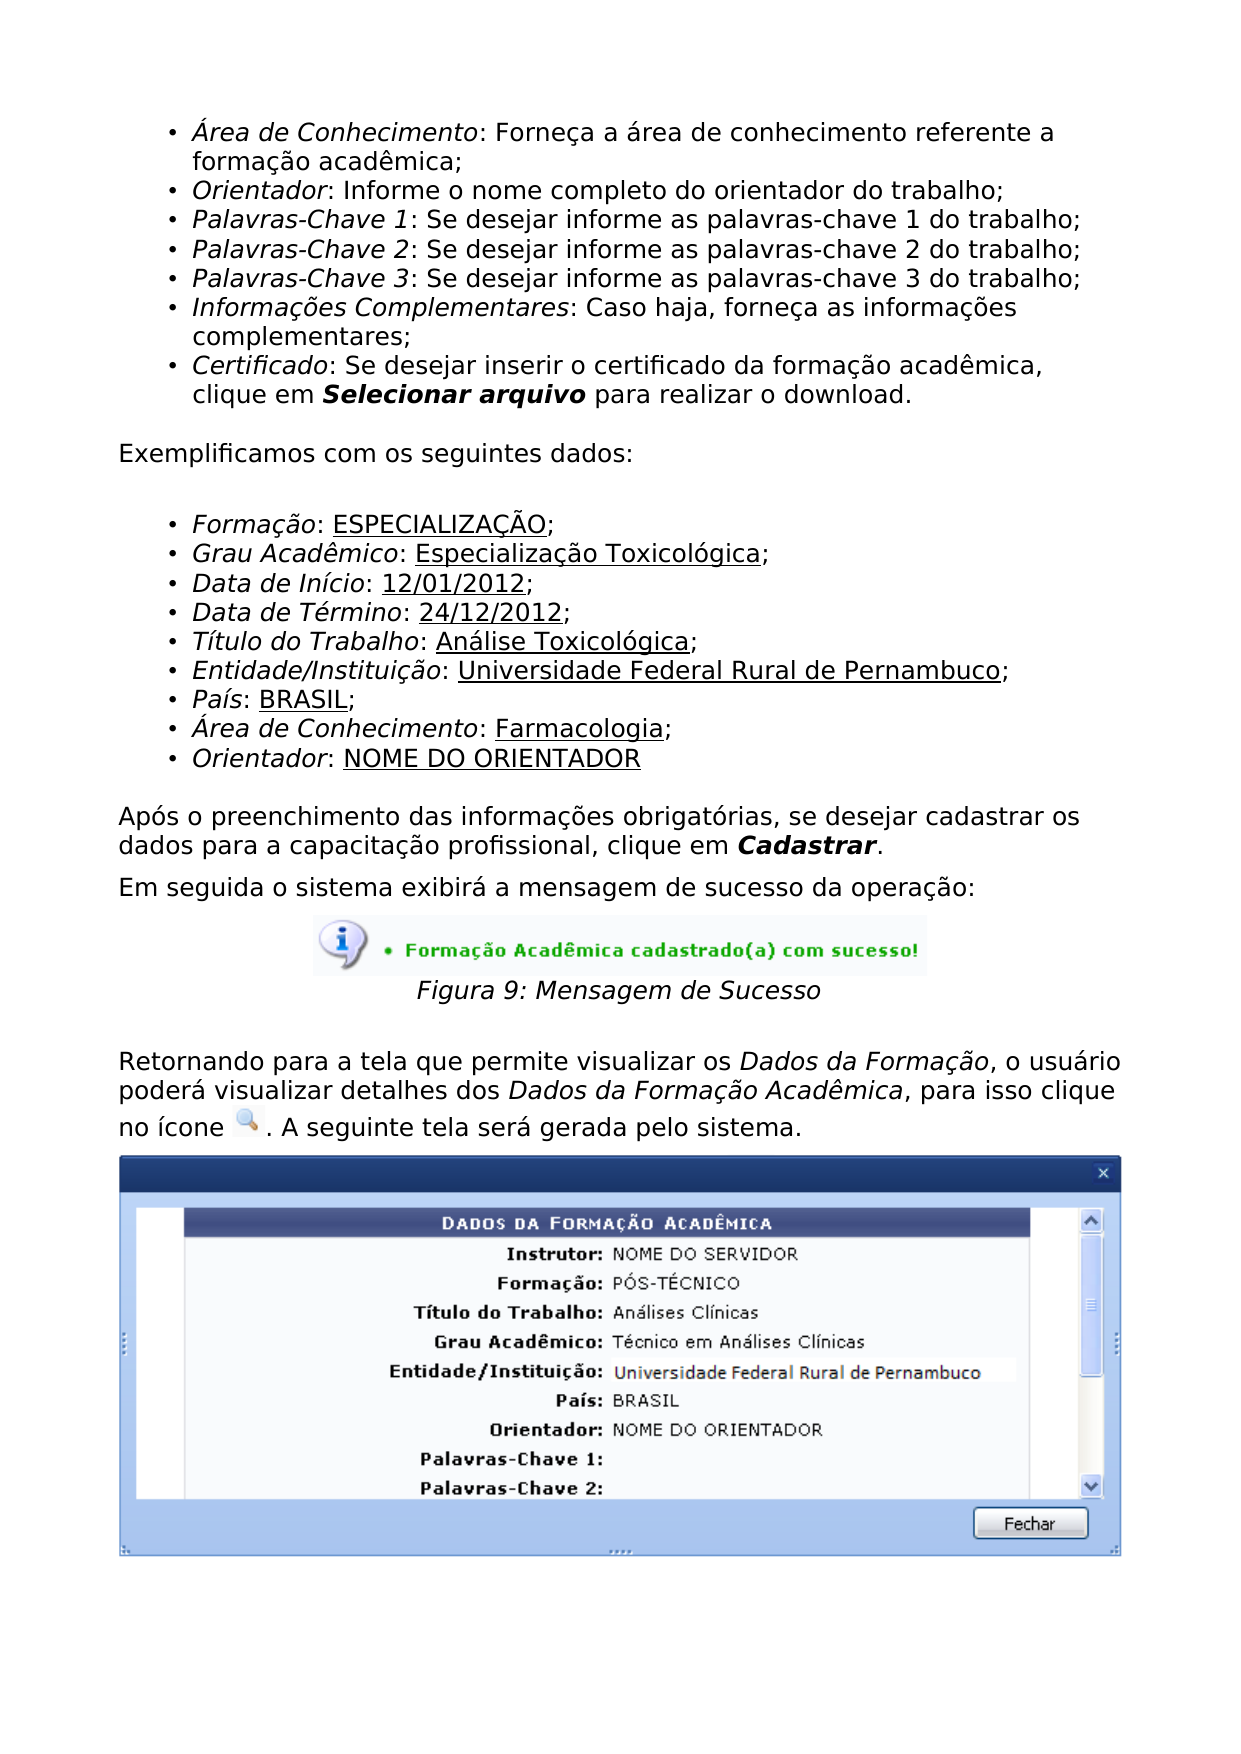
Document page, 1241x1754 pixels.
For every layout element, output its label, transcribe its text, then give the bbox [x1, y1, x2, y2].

list Certificado: Se desejar inserir o certificado da formação acadêmica, clique em Selecionar arquivo para realizar o download. [177, 351, 1122, 410]
list Entidade/Instituição: Universidade Federal Rural de Pernambuco; [177, 656, 1122, 685]
picture [313, 915, 928, 976]
list Palavras-Chave 3: Se desejar informe as palavras-chave 3 do trabalho; [177, 264, 1122, 293]
list Data de Término: 24/12/2012; [177, 598, 1122, 627]
list Data de Início: 12/01/2012; [177, 569, 1122, 598]
text Após o preenchimento das informações obrigatórias, se desejar cadastrar os dados para a capacitação profissional, clique em Cadastrar. [118, 802, 1122, 861]
list Orientador: NOME DO ORIENTADOR [177, 744, 1122, 773]
list Informações Complementares: Caso haja, forneça as informações complementares; [177, 293, 1122, 351]
list Formação: ESPECIALIZAÇÃO; [177, 510, 1122, 539]
list Grau Acadêmico: Especialização Toxicológica; [177, 539, 1122, 569]
list Título do Trabalho: Análise Toxicológica; [177, 627, 1122, 656]
text Exemplificamos com os seguintes dados: [118, 439, 1122, 468]
list Área de Conhecimento: Farmacologia; [177, 714, 1122, 744]
picture [118, 1154, 1123, 1558]
picture [232, 1105, 266, 1137]
list Palavras-Chave 1: Se desejar informe as palavras-chave 1 do trabalho; [177, 206, 1122, 235]
list Orientador: Informe o nome completo do orientador do trabalho; [177, 176, 1122, 206]
text Retornando para a tela que permite visualizar os Dados da Formação, o usuário poderá visualizar detalhes dos Dados da Formação Acadêmica, para isso clique no ícone . A seguinte tela será gerada pelo sistema. [118, 1047, 1122, 1142]
list Palavras-Chave 2: Se desejar informe as palavras-chave 2 do trabalho; [177, 235, 1122, 264]
list País: BRASIL; [177, 685, 1122, 714]
list Área de Conhecimento: Forneça a área de conhecimento referente a formação acadêmica; [177, 118, 1122, 176]
text Em seguida o sistema exibirá a mensagem de sucesso da operação: [118, 873, 1122, 902]
text Figura 9: Mensagem de Sucesso [313, 976, 927, 1005]
